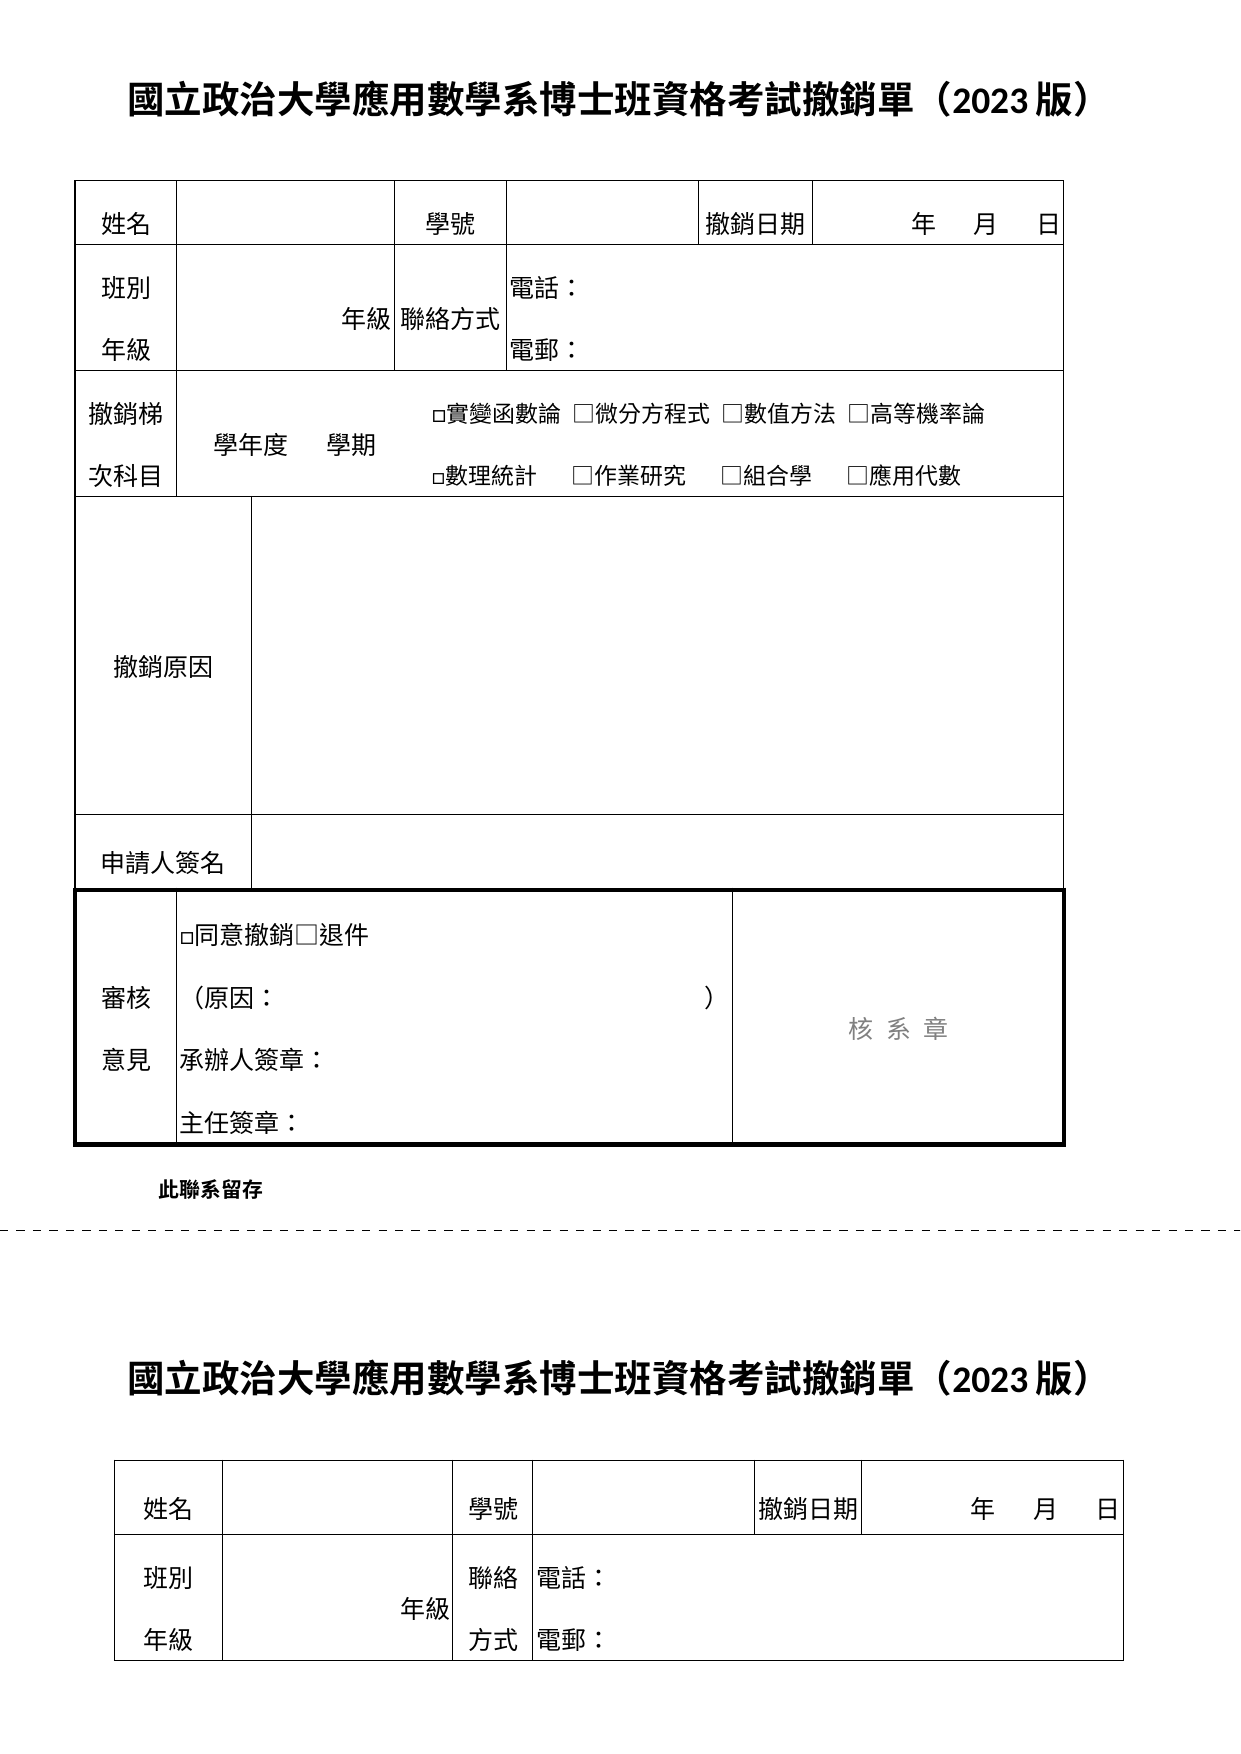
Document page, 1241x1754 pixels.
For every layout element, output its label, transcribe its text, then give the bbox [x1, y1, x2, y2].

table_cell 學年度 學期 [177, 371, 428, 496]
table_header 撤銷日期 [755, 1461, 861, 1533]
table_header 學號 [395, 181, 506, 244]
table_cell 電話： 電郵： [533, 1535, 1123, 1659]
table_cell 班別 年級 [115, 1535, 222, 1659]
table_cell [252, 815, 1063, 888]
table_cell □實變函數論 □微分方程式 □數值方法 □高等機率論 □數理統計 □作業研究 □組合學 □應用代數 [429, 371, 1063, 496]
table_cell 審核 意見 [77, 892, 176, 1142]
table_cell 核 系 章 [733, 892, 1062, 1142]
table_header 撤銷日期 [699, 181, 812, 244]
table_header [177, 181, 394, 244]
table_cell 撤銷原因 [76, 497, 251, 814]
table_header 學號 [453, 1461, 532, 1533]
table_cell [252, 497, 1063, 814]
table_cell 申請人簽名 [76, 815, 251, 888]
table_cell 聯絡方式 [453, 1535, 532, 1659]
table_cell 撤銷梯 次科目 [76, 371, 176, 496]
table_cell □同意撤銷□退件 （原因： ） 承辦人簽章： 主任簽章： [177, 892, 732, 1142]
table_header [507, 181, 698, 244]
table_header [223, 1461, 452, 1533]
table_header 年 月 日 [862, 1461, 1123, 1533]
table_cell 電話： 電郵： [507, 245, 1063, 370]
text 國立政治大學應用數學系博士班資格考試撤銷單（2023版） [75, 1334, 1162, 1397]
table_header 姓名 [115, 1461, 222, 1533]
table_header [533, 1461, 754, 1533]
table_cell 年級 [177, 245, 394, 370]
table_cell 班別 年級 [76, 245, 176, 370]
table_header 年 月 日 [813, 181, 1063, 244]
table_cell 年級 [223, 1535, 452, 1659]
table_cell 聯絡方式 [395, 245, 506, 370]
text 國立政治大學應用數學系博士班資格考試撤銷單（2023版） [75, 55, 1162, 118]
text 此聯系留存 [75, 1147, 1162, 1209]
table_header 姓名 [76, 181, 176, 244]
